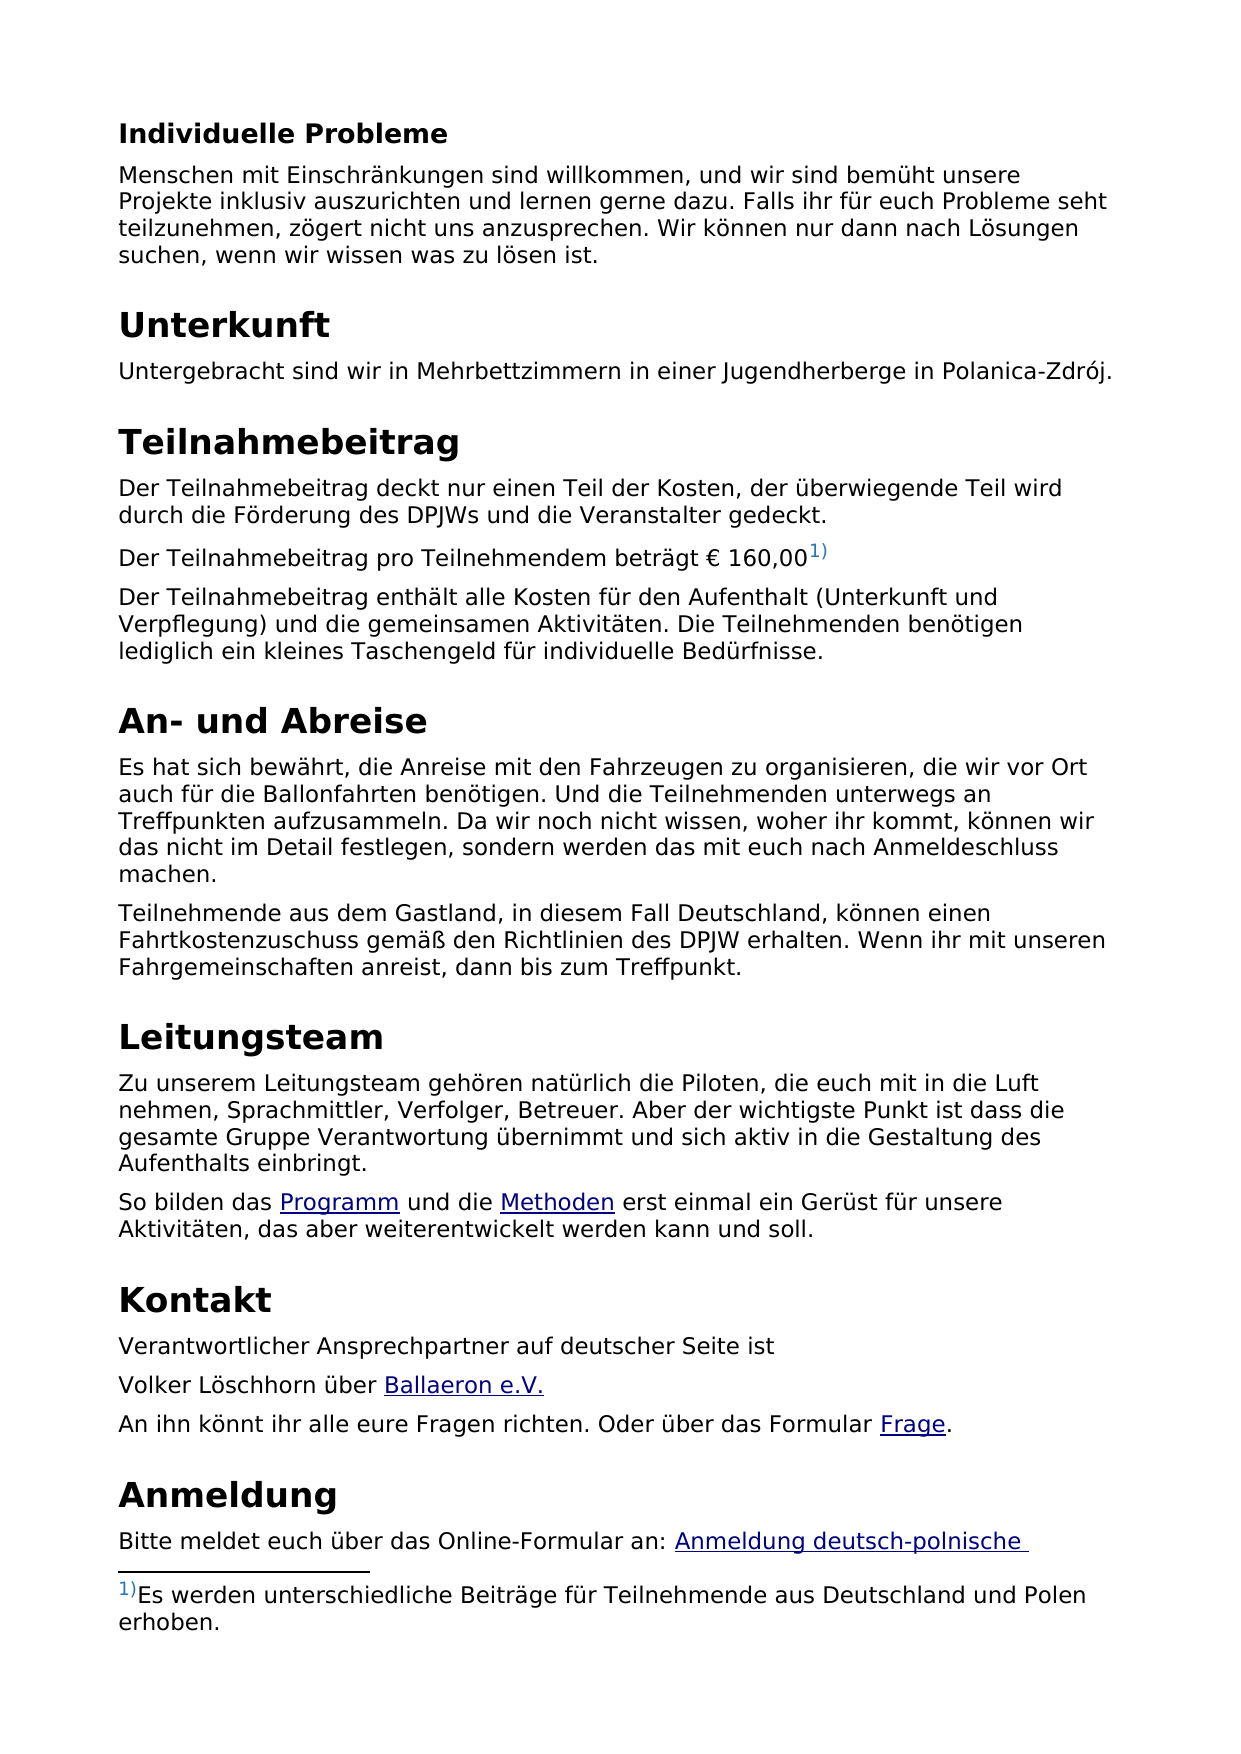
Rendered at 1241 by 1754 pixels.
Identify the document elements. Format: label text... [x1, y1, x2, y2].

text Der Teilnahmebeitrag pro Teilnehmendem beträgt € 160,00 [118, 541, 1122, 572]
text Der Teilnahmebeitrag enthält alle Kosten für den Aufenthalt (Unterkunft und Verpflegung) und die gemeinsamen Aktivitäten. Die Teilnehmenden benötigen lediglich ein kleines Taschengeld für individuelle Bedürfnisse. [118, 584, 1122, 664]
subtitle Leitungsteam [118, 1018, 1122, 1058]
subtitle Anmeldung [118, 1475, 1122, 1515]
subtitle Teilnahmebeitrag [118, 423, 1122, 463]
text Volker Löschhorn über Ballaeron e.V. [118, 1372, 1122, 1399]
text Es hat sich bewährt, die Anreise mit den Fahrzeugen zu organisieren, die wir vor Ort auch für die Ballonfahrten benötigen. Und die Teilnehmenden unterwegs an Treffpunkten aufzusammeln. Da wir noch nicht wissen, woher ihr kommt, können wir das nicht im Detail festlegen, sondern werden das mit euch nach Anmeldeschluss machen. [118, 754, 1122, 888]
text Menschen mit Einschränkungen sind willkommen, und wir sind bemüht unsere Projekte inklusiv auszurichten und lernen gerne dazu. Falls ihr für euch Probleme seht teilzunehmen, zögert nicht uns anzusprechen. Wir können nur dann nach Lösungen suchen, wenn wir wissen was zu lösen ist. [118, 162, 1122, 268]
text Es werden unterschiedliche Beiträge für Teilnehmende aus Deutschland und Polen erhoben. [118, 1578, 1122, 1636]
text Zu unserem Leitungsteam gehören natürlich die Piloten, die euch mit in die Luft nehmen, Sprachmittler, Verfolger, Betreuer. Aber der wichtigste Punkt ist dass die gesamte Gruppe Verantwortung übernimmt und sich aktiv in die Gestaltung des Aufenthalts einbringt. [118, 1070, 1122, 1177]
text An ihn könnt ihr alle eure Fragen richten. Oder über das Formular Frage. [118, 1411, 1122, 1438]
text Verantwortlicher Ansprechpartner auf deutscher Seite ist [118, 1333, 1122, 1359]
text Der Teilnahmebeitrag deckt nur einen Teil der Kosten, der überwiegende Teil wird durch die Förderung des DPJWs und die Veranstalter gedeckt. [118, 475, 1122, 528]
subtitle Kontakt [118, 1280, 1122, 1320]
text Untergebracht sind wir in Mehrbettzimmern in einer Jugendherberge in Polanica-Zdrój. [118, 358, 1122, 385]
text Bitte meldet euch über das Online-Formular an: Anmeldung deutsch-polnische [118, 1528, 1122, 1554]
subtitle Unterkunft [118, 306, 1122, 346]
text So bilden das Programm und die Methoden erst einmal ein Gerüst für unsere Aktivitäten, das aber weiterentwickelt werden kann und soll. [118, 1189, 1122, 1243]
text Teilnehmende aus dem Gastland, in diesem Fall Deutschland, können einen Fahrtkostenzuschuss gemäß den Richtlinien des DPJW erhalten. Wenn ihr mit unseren Fahrgemeinschaften anreist, dann bis zum Treffpunkt. [118, 900, 1122, 980]
subtitle Individuelle Probleme [118, 118, 1122, 149]
subtitle An- und Abreise [118, 702, 1122, 742]
